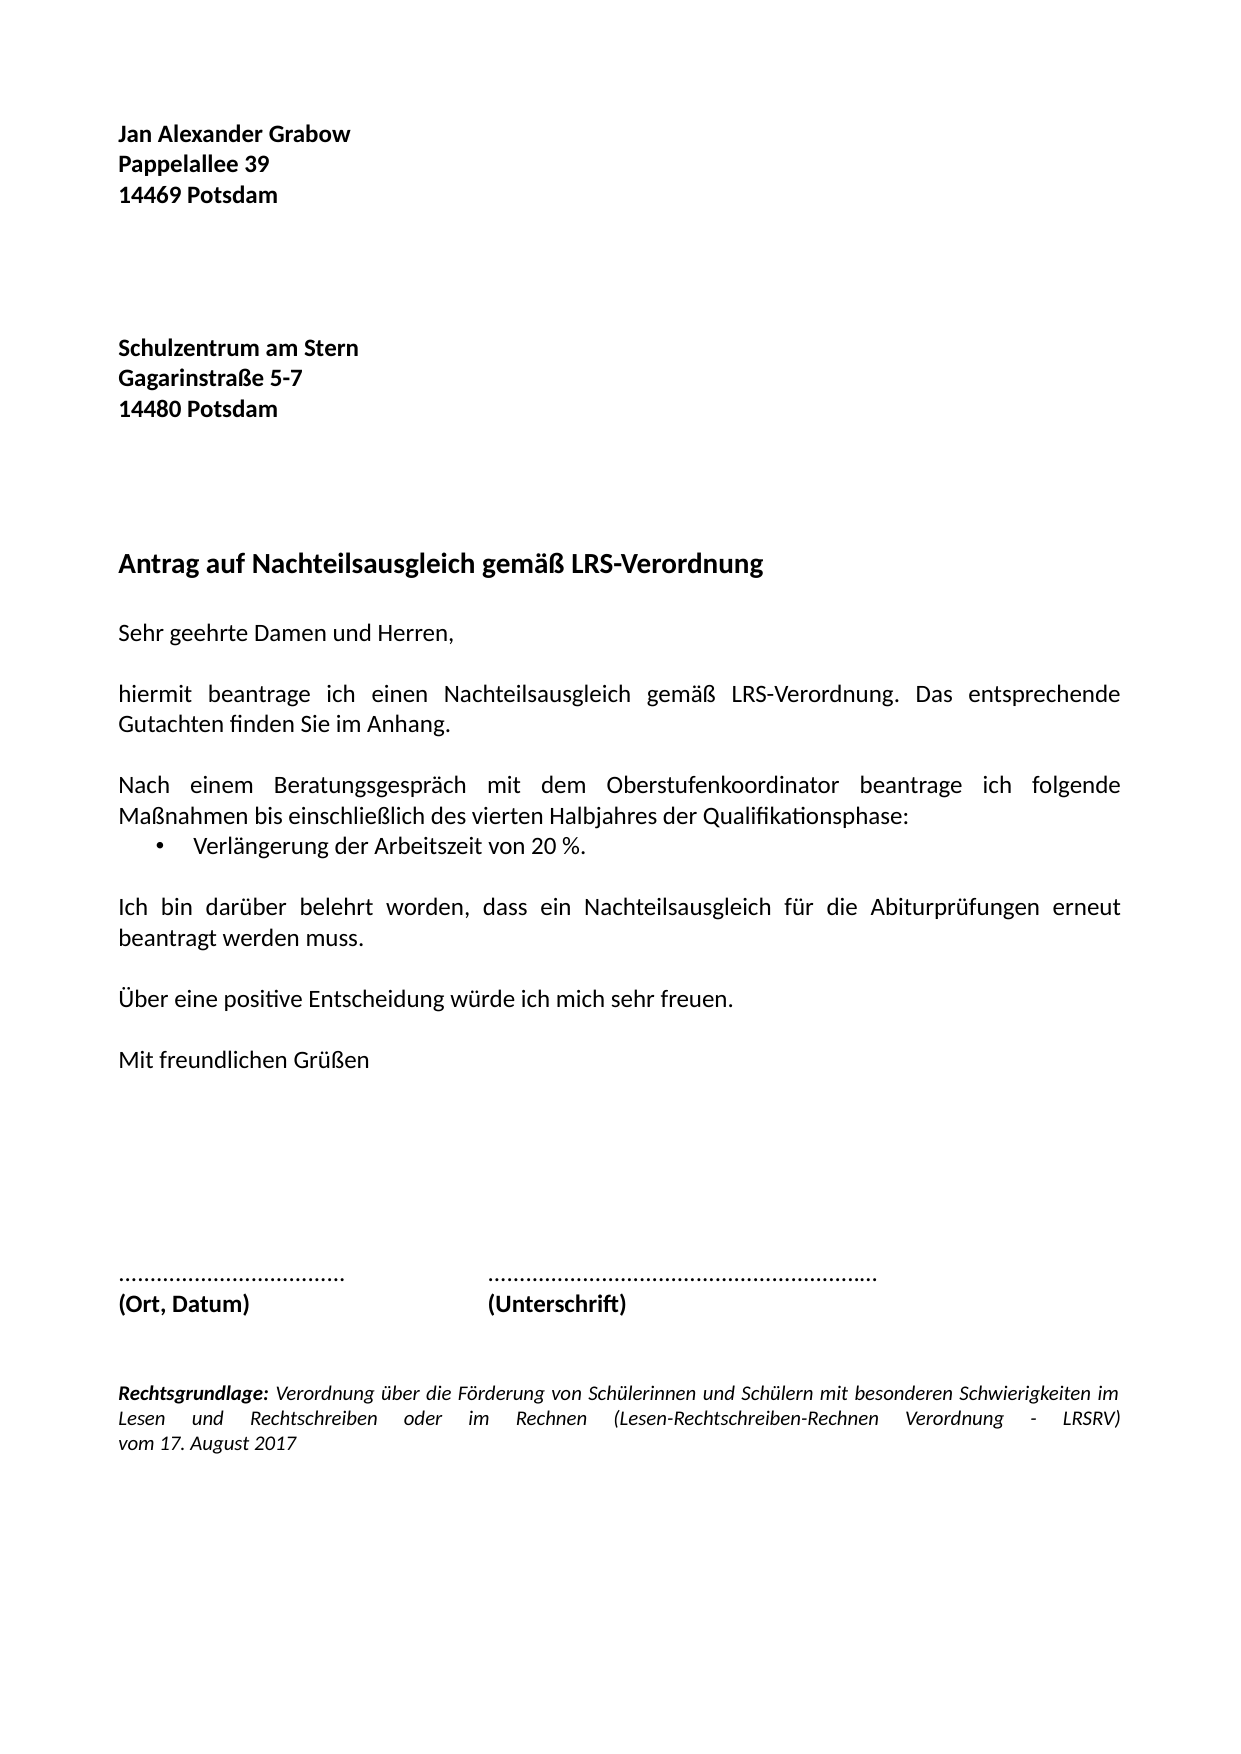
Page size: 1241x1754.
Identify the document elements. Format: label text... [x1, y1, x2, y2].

text .................................... ...........................................................… [118, 1258, 1122, 1288]
text Nach einem Beratungsgespräch mit dem Oberstufenkoordinator beantrage ich folgende Maßnahmen bis einschließlich des vierten Halbjahres der Qualifikationsphase: [118, 769, 1122, 830]
text hiermit beantrage ich einen Nachteilsausgleich gemäß LRS-Verordnung. Das entsprechende Gutachten finden Sie im Anhang. [118, 678, 1122, 739]
text Sehr geehrte Damen und Herren, [118, 617, 1122, 647]
text Antrag auf Nachteilsausgleich gemäß LRS-Verordnung [118, 545, 1122, 581]
text Schulzentrum am Stern [118, 332, 1122, 362]
text (Ort, Datum) (Unterschrift) [118, 1288, 1122, 1319]
text 14469 Potsdam [118, 179, 1122, 210]
list Verlängerung der Arbeitszeit von 20 %. [156, 830, 1122, 861]
text Ich bin darüber belehrt worden, dass ein Nachteilsausgleich für die Abiturprüfungen erneut beantragt werden muss. [118, 891, 1122, 952]
text Über eine positive Entscheidung würde ich mich sehr freuen. [118, 983, 1122, 1013]
text Pappelallee 39 [118, 149, 1122, 179]
text Mit freundlichen Grüßen [118, 1044, 1122, 1074]
text Gagarinstraße 5-7 [118, 362, 1122, 393]
text Rechtsgrundlage: Verordnung über die Förderung von Schülerinnen und Schülern mit besonderen Schwierigkeiten im Lesen und Rechtschreiben oder im Rechnen (Lesen-Rechtschreiben-Rechnen Verordnung - LRSRV) vom 17. August 2017 [118, 1380, 1122, 1456]
text 14480 Potsdam [118, 393, 1122, 423]
text Jan Alexander Grabow [118, 118, 1122, 149]
